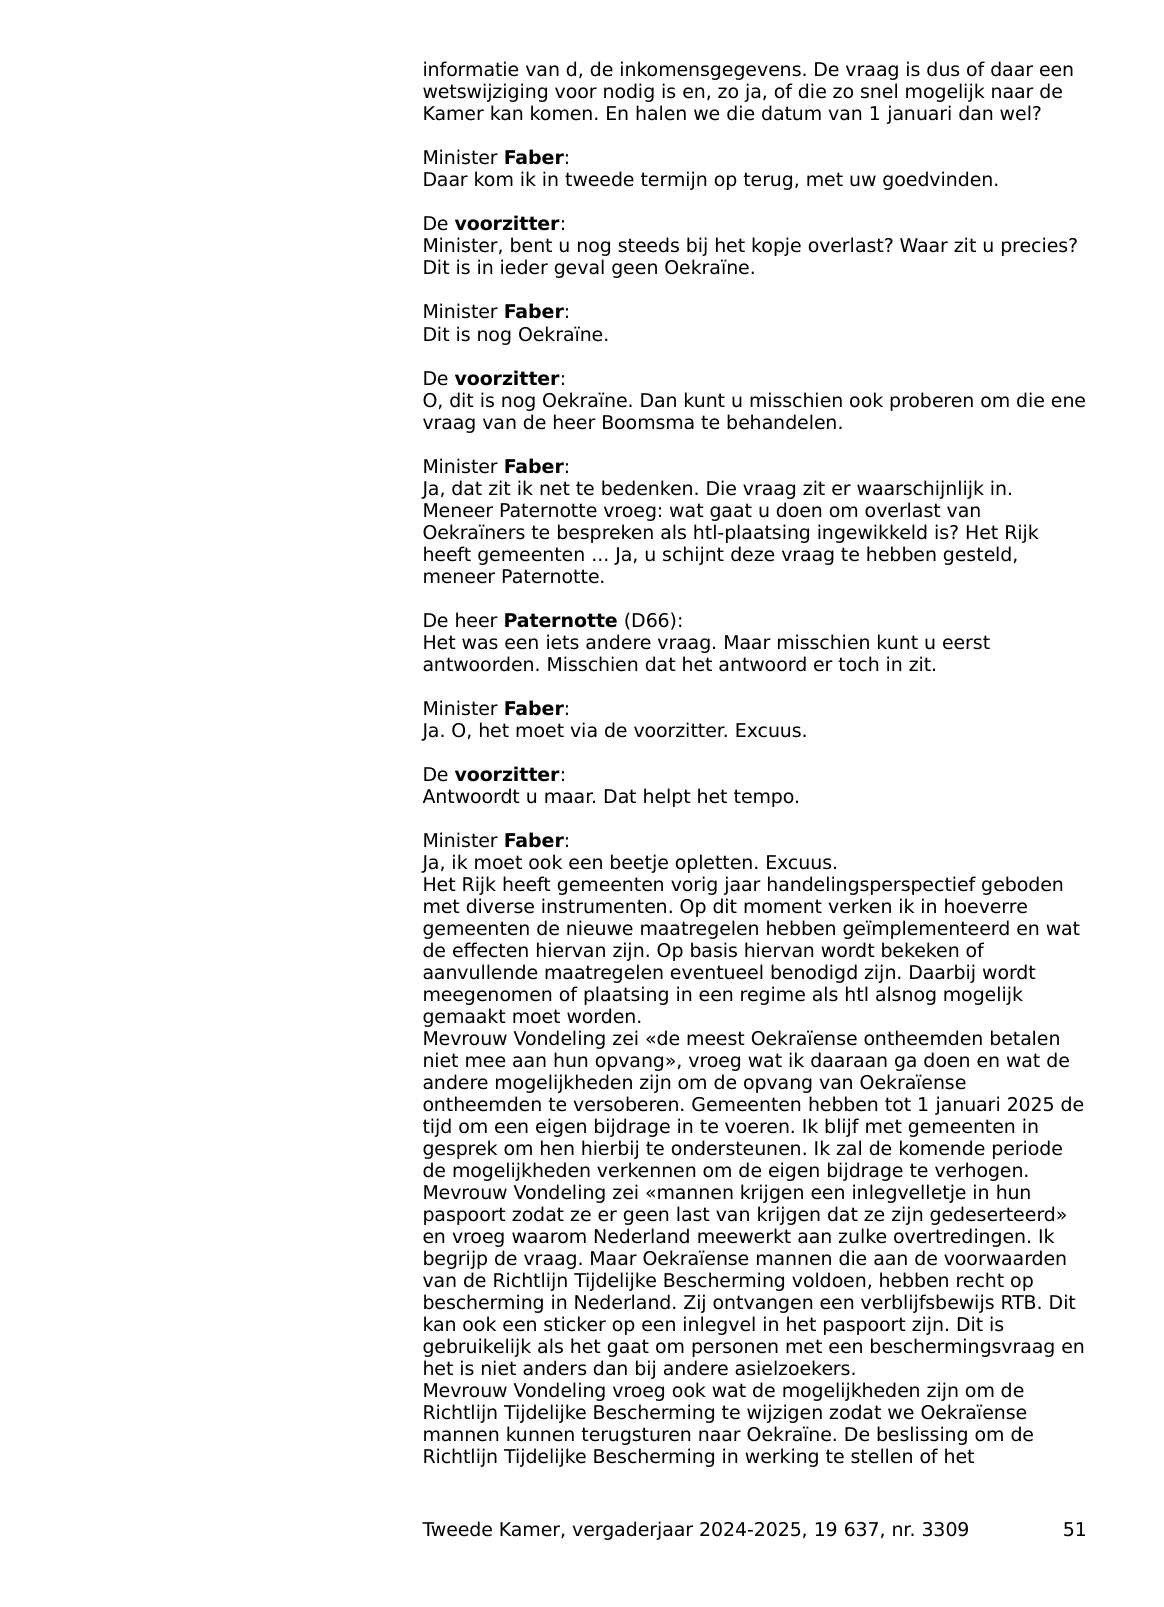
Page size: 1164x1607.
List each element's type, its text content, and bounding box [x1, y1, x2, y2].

text Minister Faber: [422, 147, 1087, 169]
text Minister, bent u nog steeds bij het kopje overlast? Waar zit u precies? Dit is in ieder geval geen Oekraïne. [422, 235, 1087, 279]
text informatie van d, de inkomensgegevens. De vraag is dus of daar een wetswijziging voor nodig is en, zo ja, of die zo snel mogelijk naar de Kamer kan komen. En halen we die datum van 1 januari dan wel? [422, 59, 1087, 125]
text Meneer Paternotte vroeg: wat gaat u doen om overlast van Oekraïners te bespreken als htl-plaatsing ingewikkeld is? Het Rijk heeft gemeenten ... Ja, u schijnt deze vraag te hebben gesteld, meneer Paternotte. [422, 500, 1087, 588]
text Het Rijk heeft gemeenten vorig jaar handelingsperspectief geboden met diverse instrumenten. Op dit moment verken ik in hoeverre gemeenten de nieuwe maatregelen hebben geïmplementeerd en wat de effecten hiervan zijn. Op basis hiervan wordt bekeken of aanvullende maatregelen eventueel benodigd zijn. Daarbij wordt meegenomen of plaatsing in een regime als htl alsnog mogelijk gemaakt moet worden. [422, 874, 1087, 1028]
text De voorzitter: [422, 368, 1087, 389]
text De heer Paternotte (D66): [422, 610, 1087, 632]
text Ja, dat zit ik net te bedenken. Die vraag zit er waarschijnlijk in. [422, 478, 1087, 500]
text Mevrouw Vondeling zei «de meest Oekraïense ontheemden betalen niet mee aan hun opvang», vroeg wat ik daaraan ga doen en wat de andere mogelijkheden zijn om de opvang van Oekraïense ontheemden te versoberen. Gemeenten hebben tot 1 januari 2025 de tijd om een eigen bijdrage in te voeren. Ik blijf met gemeenten in gesprek om hen hierbij te ondersteunen. Ik zal de komende periode de mogelijkheden verkennen om de eigen bijdrage te verhogen. [422, 1028, 1087, 1182]
text Mevrouw Vondeling zei «mannen krijgen een inlegvelletje in hun paspoort zodat ze er geen last van krijgen dat ze zijn gedeserteerd» en vroeg waarom Nederland meewerkt aan zulke overtredingen. Ik begrijp de vraag. Maar Oekraïense mannen die aan de voorwaarden van de Richtlijn Tijdelijke Bescherming voldoen, hebben recht op bescherming in Nederland. Zij ontvangen een verblijfsbewijs RTB. Dit kan ook een sticker op een inlegvel in het paspoort zijn. Dit is gebruikelijk als het gaat om personen met een beschermingsvraag en het is niet anders dan bij andere asielzoekers. [422, 1182, 1087, 1380]
text Ja, ik moet ook een beetje opletten. Excuus. [422, 852, 1087, 874]
text Minister Faber: [422, 301, 1087, 323]
text Ja. O, het moet via de voorzitter. Excuus. [422, 720, 1087, 742]
text Antwoordt u maar. Dat helpt het tempo. [422, 786, 1087, 808]
text Daar kom ik in tweede termijn op terug, met uw goedvinden. [422, 169, 1087, 191]
text Mevrouw Vondeling vroeg ook wat de mogelijkheden zijn om de Richtlijn Tijdelijke Bescherming te wijzigen zodat we Oekraïense mannen kunnen terugsturen naar Oekraïne. De beslissing om de Richtlijn Tijdelijke Bescherming in werking te stellen of het [422, 1380, 1087, 1468]
text O, dit is nog Oekraïne. Dan kunt u misschien ook proberen om die ene vraag van de heer Boomsma te behandelen. [422, 389, 1087, 433]
text Het was een iets andere vraag. Maar misschien kunt u eerst antwoorden. Misschien dat het antwoord er toch in zit. [422, 632, 1087, 676]
text Minister Faber: [422, 698, 1087, 720]
text Minister Faber: [422, 830, 1087, 852]
text Minister Faber: [422, 456, 1087, 478]
text Dit is nog Oekraïne. [422, 323, 1087, 345]
text De voorzitter: [422, 213, 1087, 235]
text De voorzitter: [422, 764, 1087, 786]
